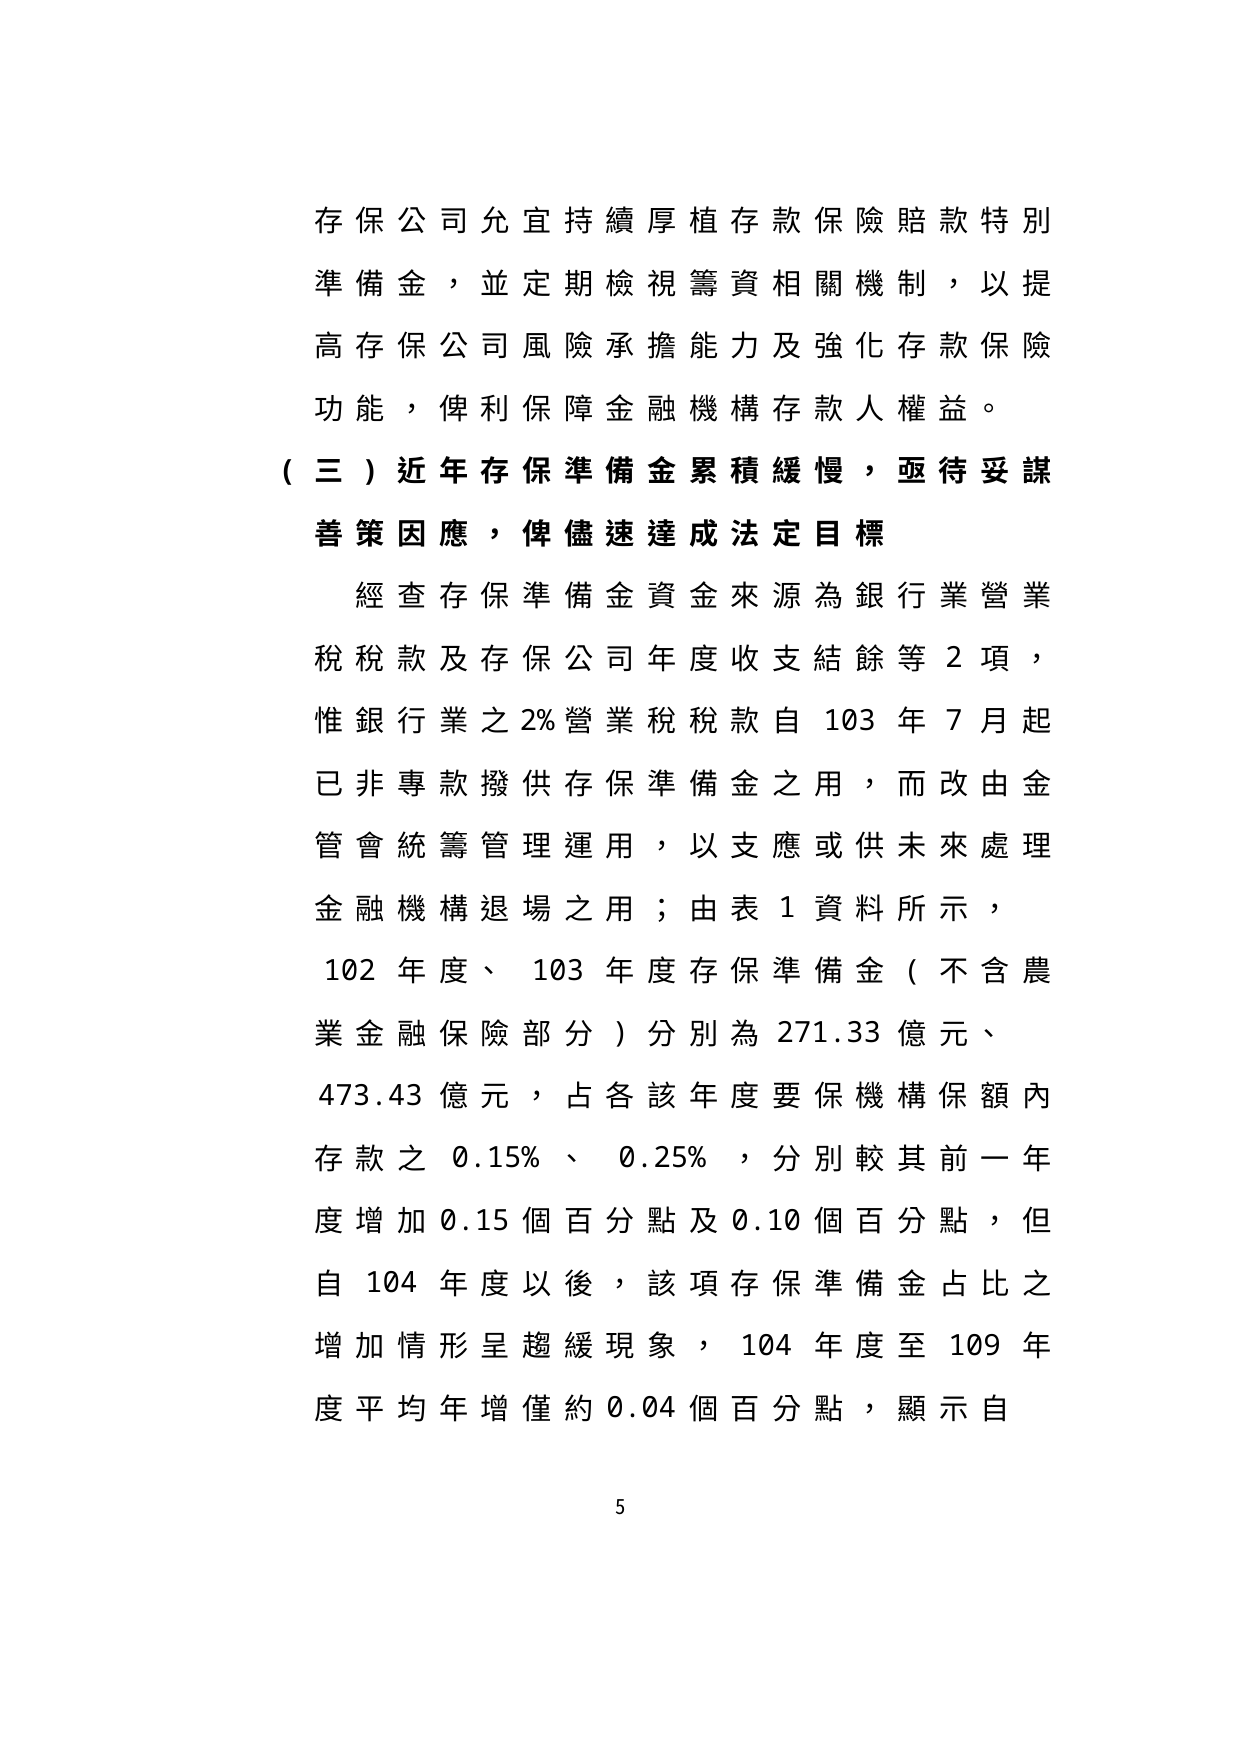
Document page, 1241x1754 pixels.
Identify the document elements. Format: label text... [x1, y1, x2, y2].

text (三)近年存保準備金累積緩慢，亟待妥謀善策因應，俾儘速達成法定目標 [242, 427, 1058, 552]
text 經查存保準備金資金來源為銀行業營業稅稅款及存保公司年度收支結餘等2項，惟銀行業之2%營業稅稅款自103年7月起已非專款撥供存保準備金之用，而改由金管會統籌管理運用，以支應或供未來處理金融機構退場之用；由表1資料所示，102年度、103年度存保準備金(不含農業金融保險部分)分別為271.33億元、473.43億元，占各該年度要保機構保額內存款之0.15%、0.25%，分別較其前一年度增加0.15個百分點及0.10個百分點，但自104年度以後，該項存保準備金占比之增加情形呈趨緩現象，104年度至109年度平均年增僅約0.04個百分點，顯示自 [271, 552, 1058, 1427]
text 依存款保險條例第6條第1項規定：「存保公司辦理銀行、信用合作社、郵政儲金匯兌機構之存款保險事宜，應設置一般金融保險賠款特別準備金處理。」第16條第1項另規定：「存保公司之各保險賠款特別準備金餘額占保額內存款之目標比率為2%。」鑑於存保準備金適足性除攸關存款保險制度運作，亦影響存款人信賴度，存保公司允宜持續厚植存款保險賠款特別準備金，並定期檢視籌資相關機制，以提高存保公司風險承擔能力及強化存款保險功能，俾利保障金融機構存款人權益。 [271, 177, 1058, 427]
